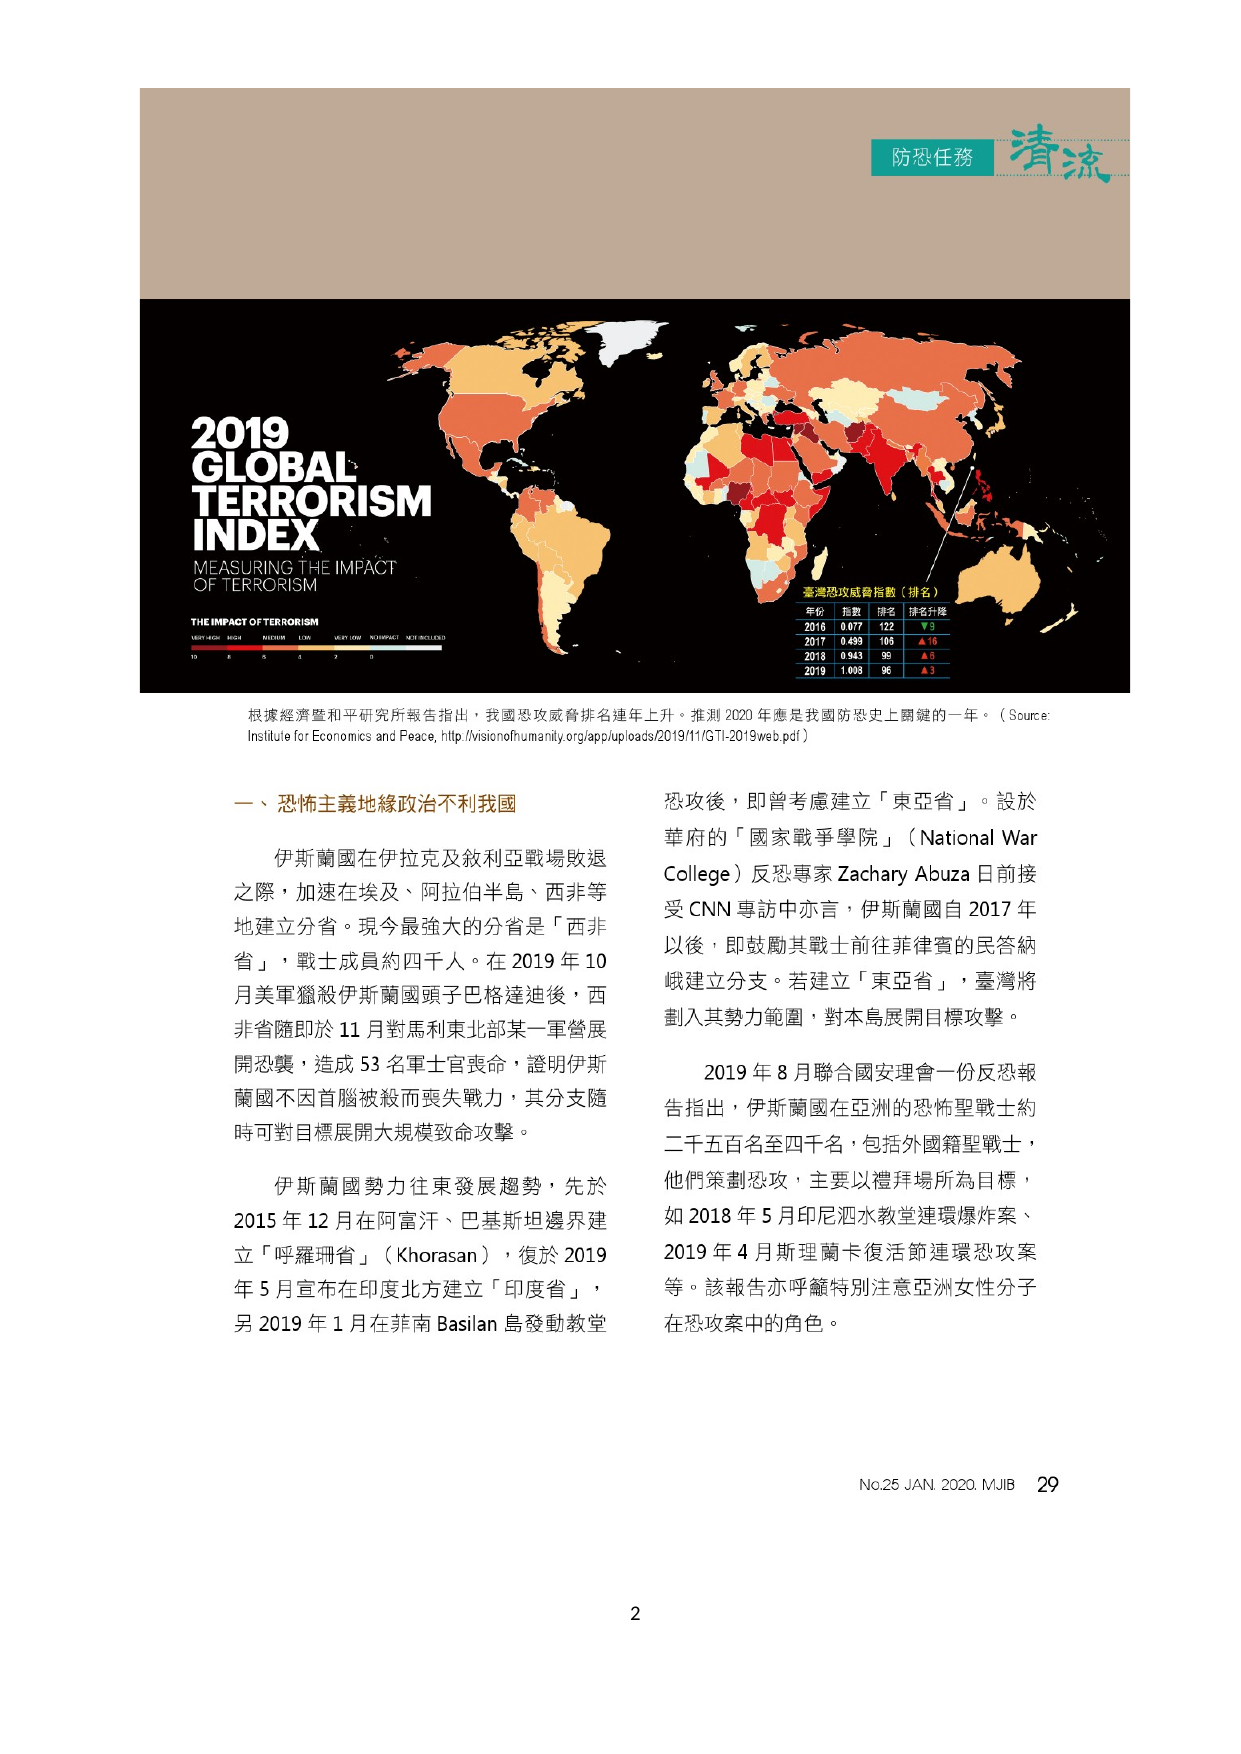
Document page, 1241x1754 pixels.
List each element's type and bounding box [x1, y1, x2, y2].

picture [139, 88, 1131, 1533]
